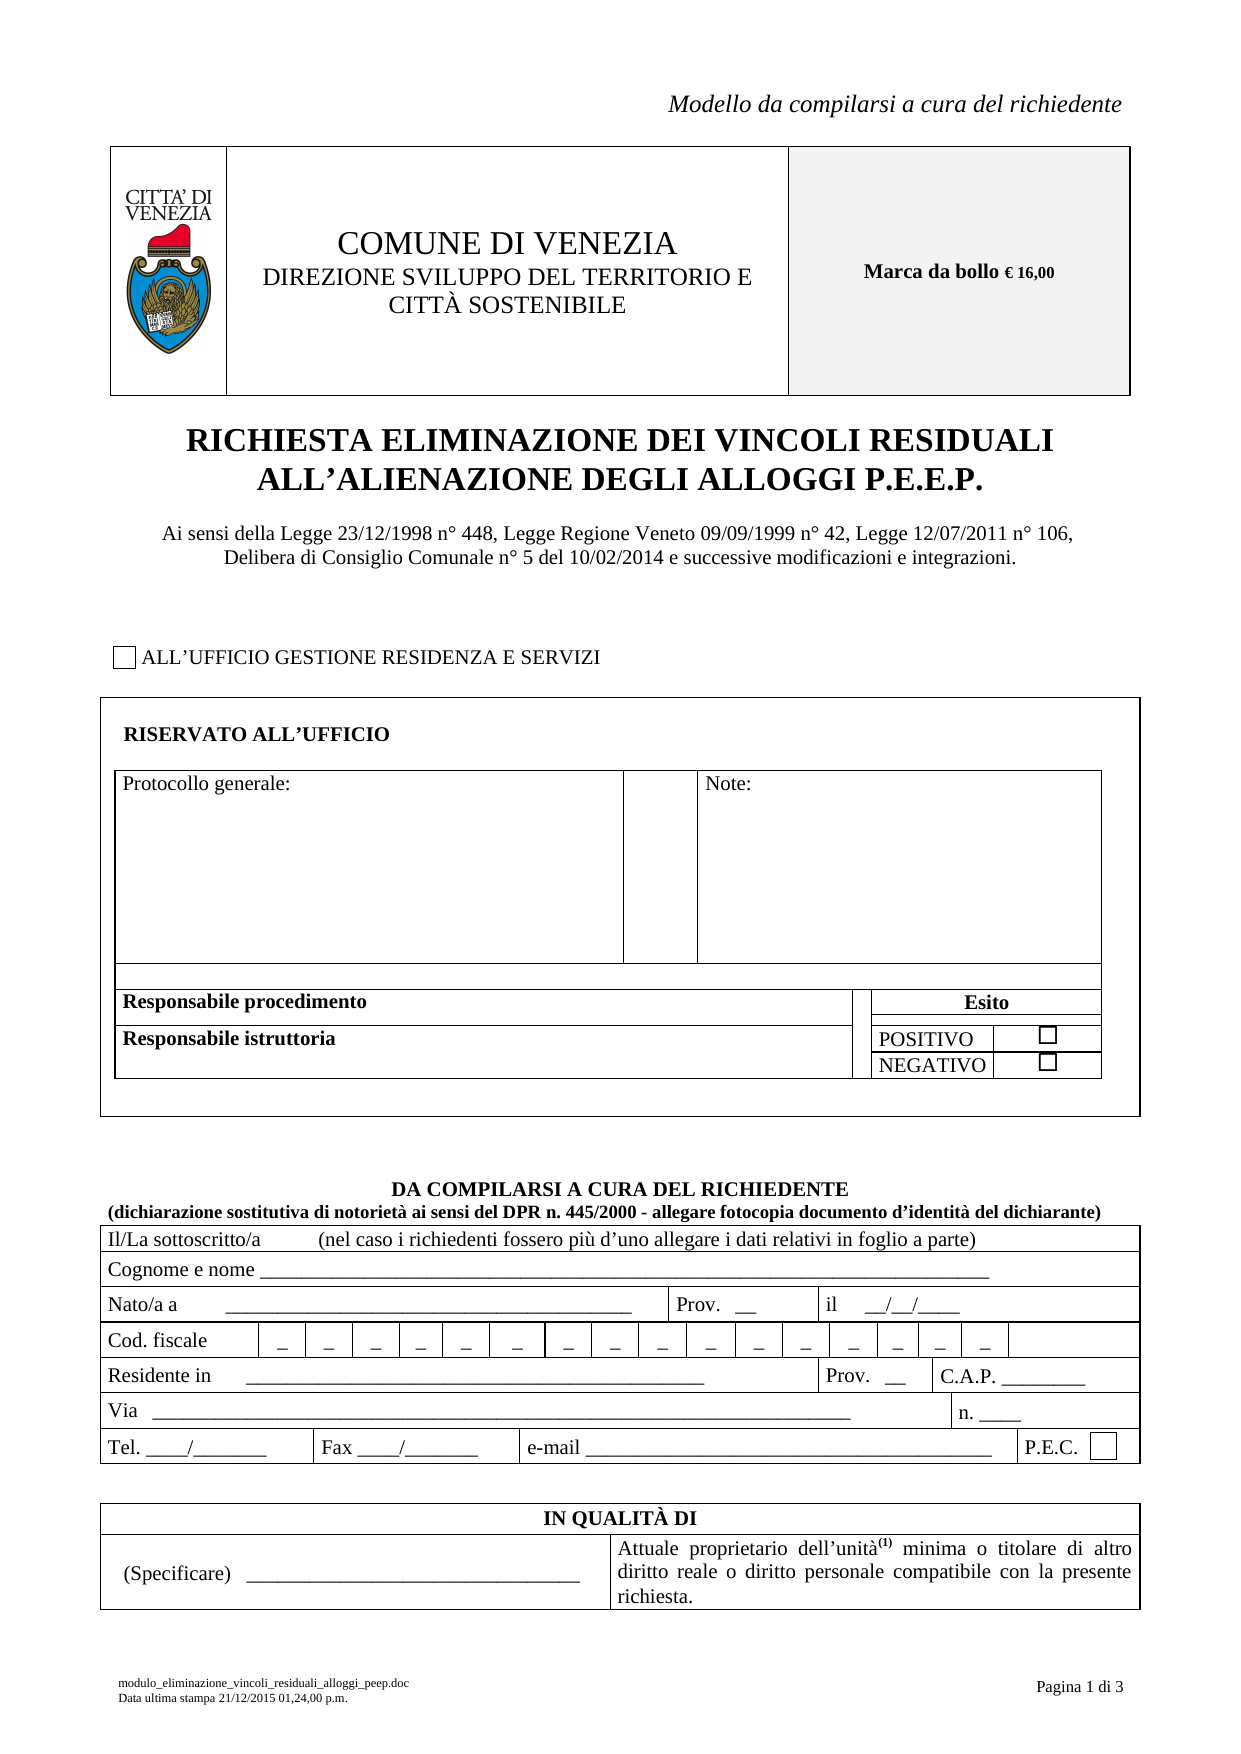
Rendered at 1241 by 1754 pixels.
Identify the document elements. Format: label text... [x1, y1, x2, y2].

table_cell _ [306, 1323, 352, 1357]
table_header IN QUALITÀ DI [101, 1504, 1139, 1533]
table_cell _ [400, 1323, 442, 1357]
table_cell _ [639, 1323, 686, 1357]
text RICHIESTA ELIMINAZIONE DEI VINCOLI RESIDUALI [118, 420, 1122, 459]
table_cell (Specificare) ________________________________ [101, 1535, 610, 1609]
table_header Marca da bollo € 16,00 [789, 147, 1129, 395]
table_cell _ [259, 1323, 305, 1357]
table_header Note: [698, 771, 1101, 963]
table_header ALL’UFFICIO GESTIONE RESIDENZA E SERVIZI [105, 641, 1136, 672]
table_cell _ [546, 1323, 591, 1357]
text Ai sensi della Legge 23/12/1998 n° 448, Legge Regione Veneto 09/09/1999 n° 42, Legge 12/07/2011 n° 106, [118, 521, 1122, 545]
table_cell Via [101, 1393, 145, 1428]
table_cell [101, 1086, 1139, 1116]
table_cell _ [443, 1323, 489, 1357]
table_cell _ [687, 1323, 735, 1357]
table_cell Responsabile istruttoria [116, 1026, 852, 1078]
table_header [111, 147, 226, 395]
table_cell Residente in [101, 1358, 238, 1392]
table_cell _______________________________________ [218, 1287, 668, 1321]
table_header [624, 771, 697, 963]
table_cell _ [962, 1323, 1008, 1357]
table_cell Nato/a a [101, 1287, 218, 1321]
picture [125, 189, 212, 354]
table_cell Cod. fiscale [101, 1323, 218, 1357]
table_cell _ [919, 1323, 961, 1357]
table_cell Esito [872, 990, 1101, 1014]
table_cell [853, 990, 871, 1078]
table_cell __ [728, 1287, 818, 1321]
table_cell [1009, 1323, 1139, 1357]
table_cell Responsabile procedimento [116, 990, 852, 1024]
table_cell [872, 1015, 1101, 1024]
table_header Protocollo generale: [116, 771, 623, 963]
table_cell Fax ____/_______ [314, 1429, 519, 1463]
table_cell Tel. ____/_______ [101, 1429, 313, 1463]
table_cell  [994, 1026, 1101, 1051]
table_cell [218, 1323, 258, 1357]
table_cell __/__/____ [858, 1287, 1139, 1321]
table_cell Attuale proprietario dell’unità(1) minima o titolare di altro diritto reale o diritto personale compatibile con la presente richiesta. [611, 1535, 1139, 1609]
table_header RISERVATO ALL’UFFICIO [101, 698, 1139, 1086]
table_cell _ [878, 1323, 918, 1357]
text Delibera di Consiglio Comunale n° 5 del 10/02/2014 e successive modificazioni e integrazioni. [118, 545, 1122, 569]
table_cell P.E.C. [1018, 1429, 1139, 1463]
table_cell _ [830, 1323, 877, 1357]
table_header COMUNE DI VENEZIA DIREZIONE SVILUPPO DEL TERRITORIO E CITTÀ SOSTENIBILE [227, 147, 788, 395]
text ALL’ALIENAZIONE DEGLI ALLOGGI P.E.E.P. [118, 459, 1122, 497]
table_header DA COMPILARSI A CURA DEL RICHIEDENTE (dichiarazione sostitutiva di notorietà ai sensi del DPR n. 445/2000 - allegare fotocopia documento d’identità del dichiarante) [100, 1174, 1140, 1225]
table_cell _ [736, 1323, 782, 1357]
table_cell Prov. [669, 1287, 728, 1321]
table_cell ___________________________________________________________________ [145, 1393, 951, 1428]
table_cell _ [592, 1323, 638, 1357]
text Modello da compilarsi a cura del richiedente [118, 89, 1122, 117]
table_cell  [994, 1053, 1101, 1078]
table_cell Il/La sottoscritto/a (nel caso i richiedenti fossero più d’uno allegare i dati relativi in foglio a parte) [101, 1226, 1139, 1251]
table_cell Prov. [819, 1358, 877, 1392]
table_cell il [819, 1287, 857, 1321]
table_cell ____________________________________________ [239, 1358, 818, 1392]
table_cell Cognome e nome ______________________________________________________________________ [101, 1252, 1139, 1286]
table_cell __ [878, 1358, 932, 1392]
table_cell _ [783, 1323, 829, 1357]
table_cell n. ____ [952, 1393, 1139, 1428]
table_cell C.A.P. ________ [933, 1358, 1139, 1392]
table_cell POSITIVO [872, 1026, 993, 1051]
table_cell [116, 964, 1101, 988]
table_cell NEGATIVO [872, 1053, 993, 1078]
table_cell e-mail _______________________________________ [520, 1429, 1017, 1463]
table_cell _ [490, 1323, 544, 1357]
table_cell _ [353, 1323, 399, 1357]
